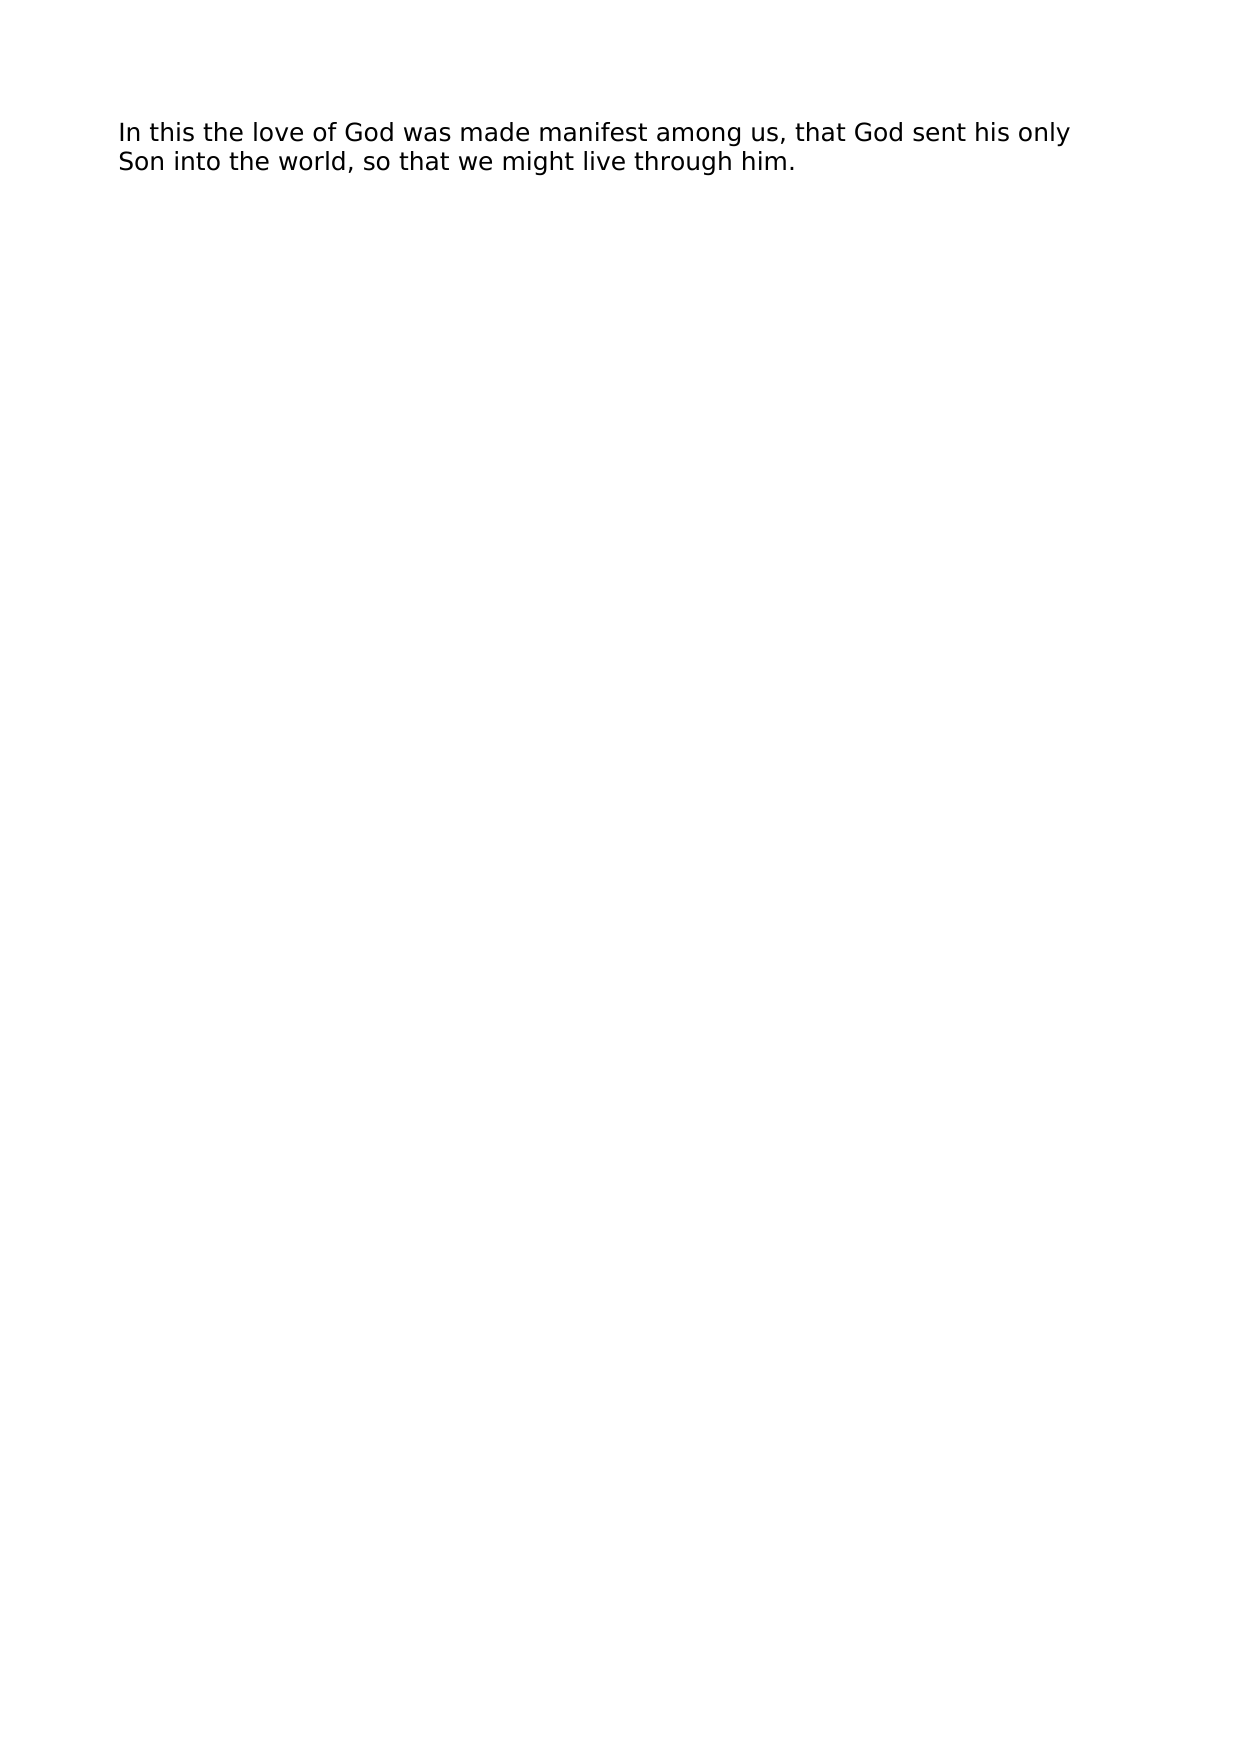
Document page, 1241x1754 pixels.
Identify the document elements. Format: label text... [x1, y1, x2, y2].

text In this the love of God was made manifest among us, that God sent his only Son into the world, so that we might live through him. [118, 118, 1122, 176]
